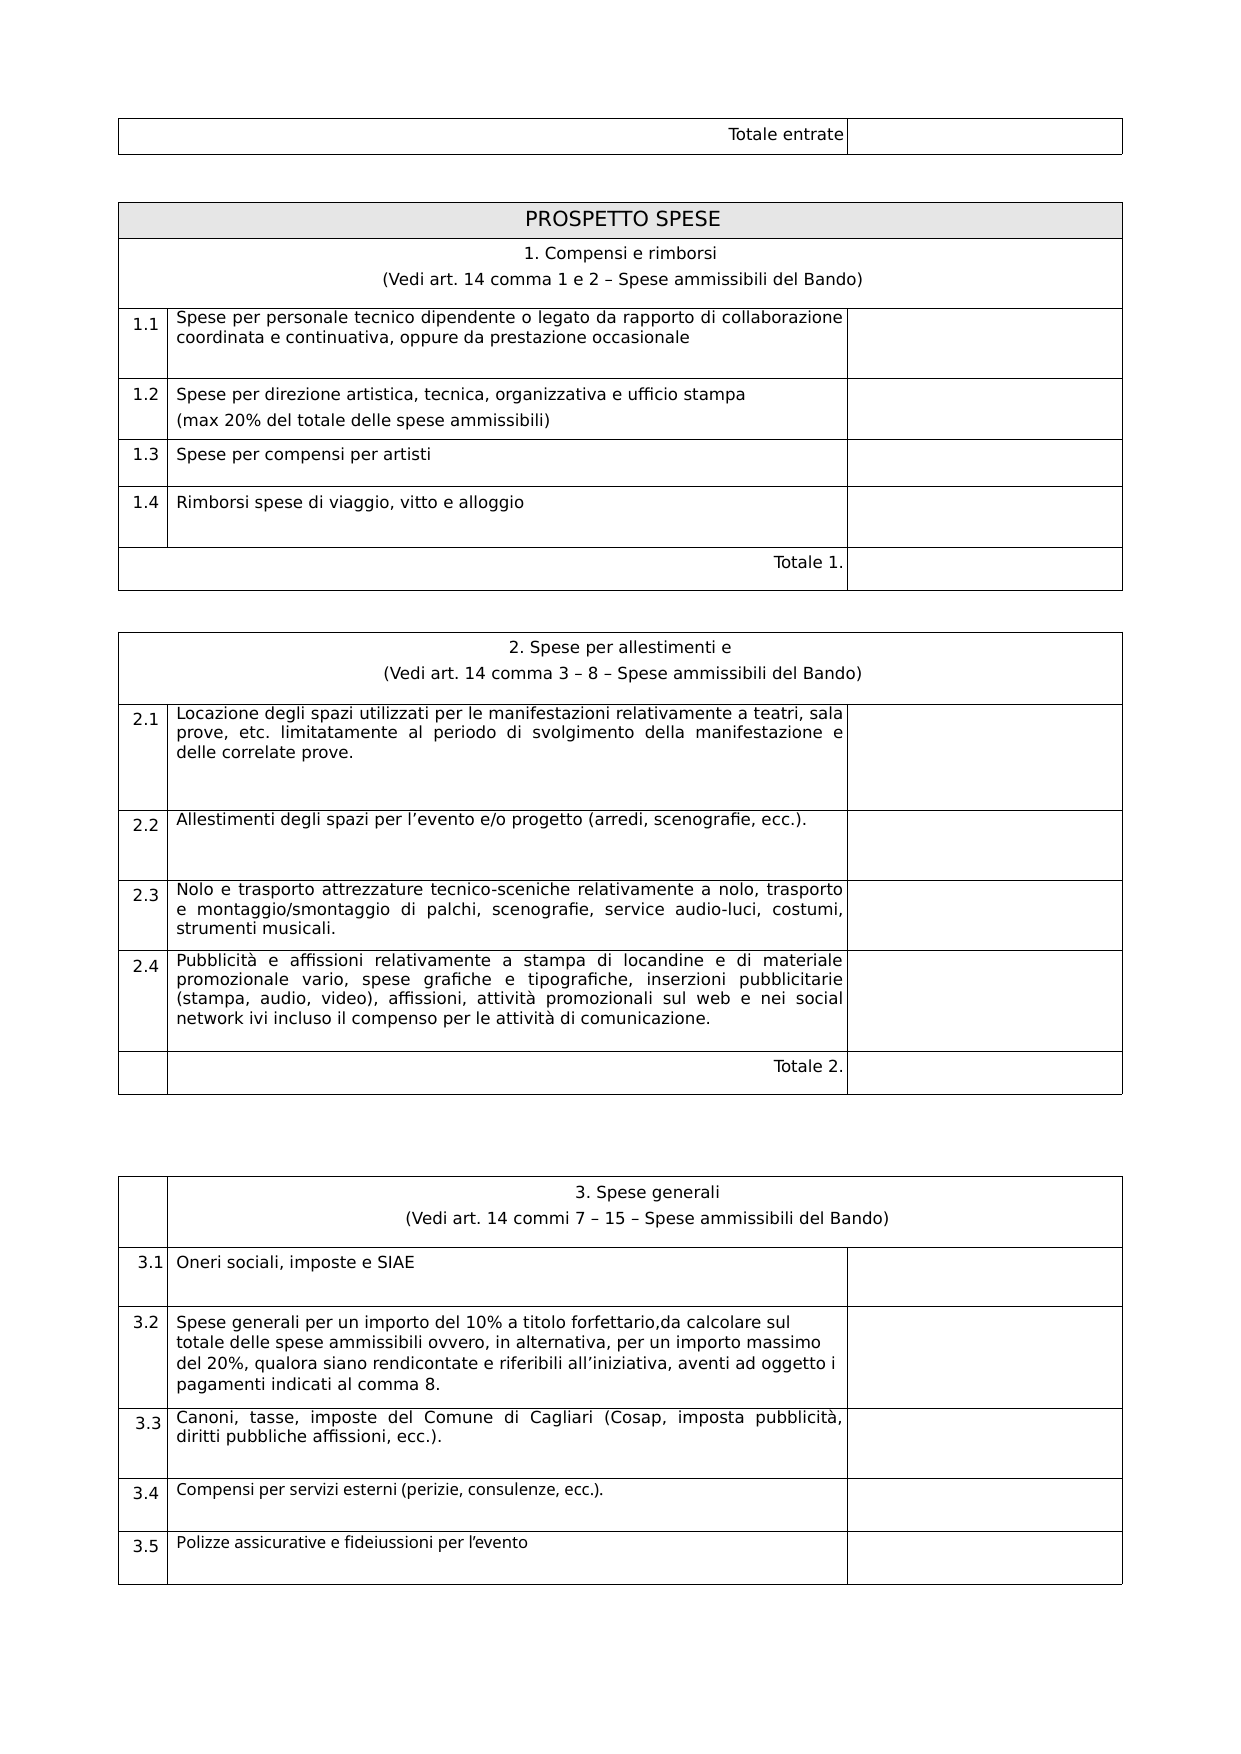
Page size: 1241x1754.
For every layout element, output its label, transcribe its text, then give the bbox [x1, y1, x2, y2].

table_cell [848, 1479, 1122, 1531]
table_cell 2.1 [119, 705, 167, 809]
table_cell Spese per personale tecnico dipendente o legato da rapporto di collaborazione coordinata e continuativa, oppure da prestazione occasionale [168, 309, 847, 378]
table_cell [848, 440, 1122, 486]
table_cell [848, 951, 1122, 1051]
table_header 3. Spese generali (Vedi art. 14 commi 7 – 15 – Spese ammissibili del Bando) [168, 1177, 1122, 1247]
table_cell 3.4 [119, 1479, 167, 1531]
table_cell [848, 811, 1122, 880]
table_cell Spese generali per un importo del 10% a titolo forfettario,da calcolare sul totale delle spese ammissibili ovvero, in alternativa, per un importo massimo del 20%, qualora siano rendicontate e riferibili all’iniziativa, aventi ad oggetto i pagamenti indicati al comma 8. [168, 1307, 847, 1407]
table_cell Locazione degli spazi utilizzati per le manifestazioni relativamente a teatri, sala prove, etc. limitatamente al periodo di svolgimento della manifestazione e delle correlate prove. [168, 705, 847, 809]
table_cell [848, 1409, 1122, 1478]
table_cell Totale 2. [168, 1052, 847, 1094]
table_cell Spese per compensi per artisti [168, 440, 847, 486]
table_cell [848, 119, 1122, 153]
table_cell [848, 1307, 1122, 1407]
table_cell Allestimenti degli spazi per l’evento e/o progetto (arredi, scenografie, ecc.). [168, 811, 847, 880]
table_cell [848, 548, 1122, 590]
table_cell [848, 881, 1122, 950]
table_cell Totale entrate [119, 119, 847, 153]
table_cell 1. Compensi e rimborsi (Vedi art. 14 comma 1 e 2 – Spese ammissibili del Bando) [119, 239, 1122, 308]
table_cell [848, 705, 1122, 809]
table_cell Oneri sociali, imposte e SIAE [168, 1248, 847, 1306]
table_cell Canoni, tasse, imposte del Comune di Cagliari (Cosap, imposta pubblicità, diritti pubbliche affissioni, ecc.). [168, 1409, 847, 1478]
table_cell [848, 309, 1122, 378]
table_cell 1.3 [119, 440, 167, 486]
table_cell Pubblicità e affissioni relativamente a stampa di locandine e di materiale promozionale vario, spese grafiche e tipografiche, inserzioni pubblicitarie (stampa, audio, video), affissioni, attività promozionali sul web e nei social network ivi incluso il compenso per le attività di comunicazione. [168, 951, 847, 1051]
table_header PROSPETTO SPESE [119, 203, 1122, 238]
table_cell 3.1 [119, 1248, 167, 1306]
table_cell [848, 379, 1122, 439]
table_cell Totale 1. [119, 548, 847, 590]
table_cell [848, 487, 1122, 547]
table_header 2. Spese per allestimenti e (Vedi art. 14 comma 3 – 8 – Spese ammissibili del Bando) [119, 633, 1122, 704]
table_cell 2.2 [119, 811, 167, 880]
table_cell Rimborsi spese di viaggio, vitto e alloggio [168, 487, 847, 547]
table_cell 3.2 [119, 1307, 167, 1407]
table_cell [848, 1248, 1122, 1306]
table_cell 1.4 [119, 487, 167, 547]
table_cell 3.3 [119, 1409, 167, 1478]
table_cell Polizze assicurative e fideiussioni per l’evento [168, 1532, 847, 1584]
table_cell 1.2 [119, 379, 167, 439]
table_cell 2.3 [119, 881, 167, 950]
table_cell 3.5 [119, 1532, 167, 1584]
table_cell Compensi per servizi esterni (perizie, consulenze, ecc.). [168, 1479, 847, 1531]
table_cell [848, 1532, 1122, 1584]
table_cell [119, 1052, 167, 1094]
table_cell 1.1 [119, 309, 167, 378]
table_cell Nolo e trasporto attrezzature tecnico-sceniche relativamente a nolo, trasporto e montaggio/smontaggio di palchi, scenografie, service audio-luci, costumi, strumenti musicali. [168, 881, 847, 950]
table_header [119, 1177, 167, 1247]
table_cell [848, 1052, 1122, 1094]
table_cell Spese per direzione artistica, tecnica, organizzativa e ufficio stampa (max 20% del totale delle spese ammissibili) [168, 379, 847, 439]
table_cell 2.4 [119, 951, 167, 1051]
